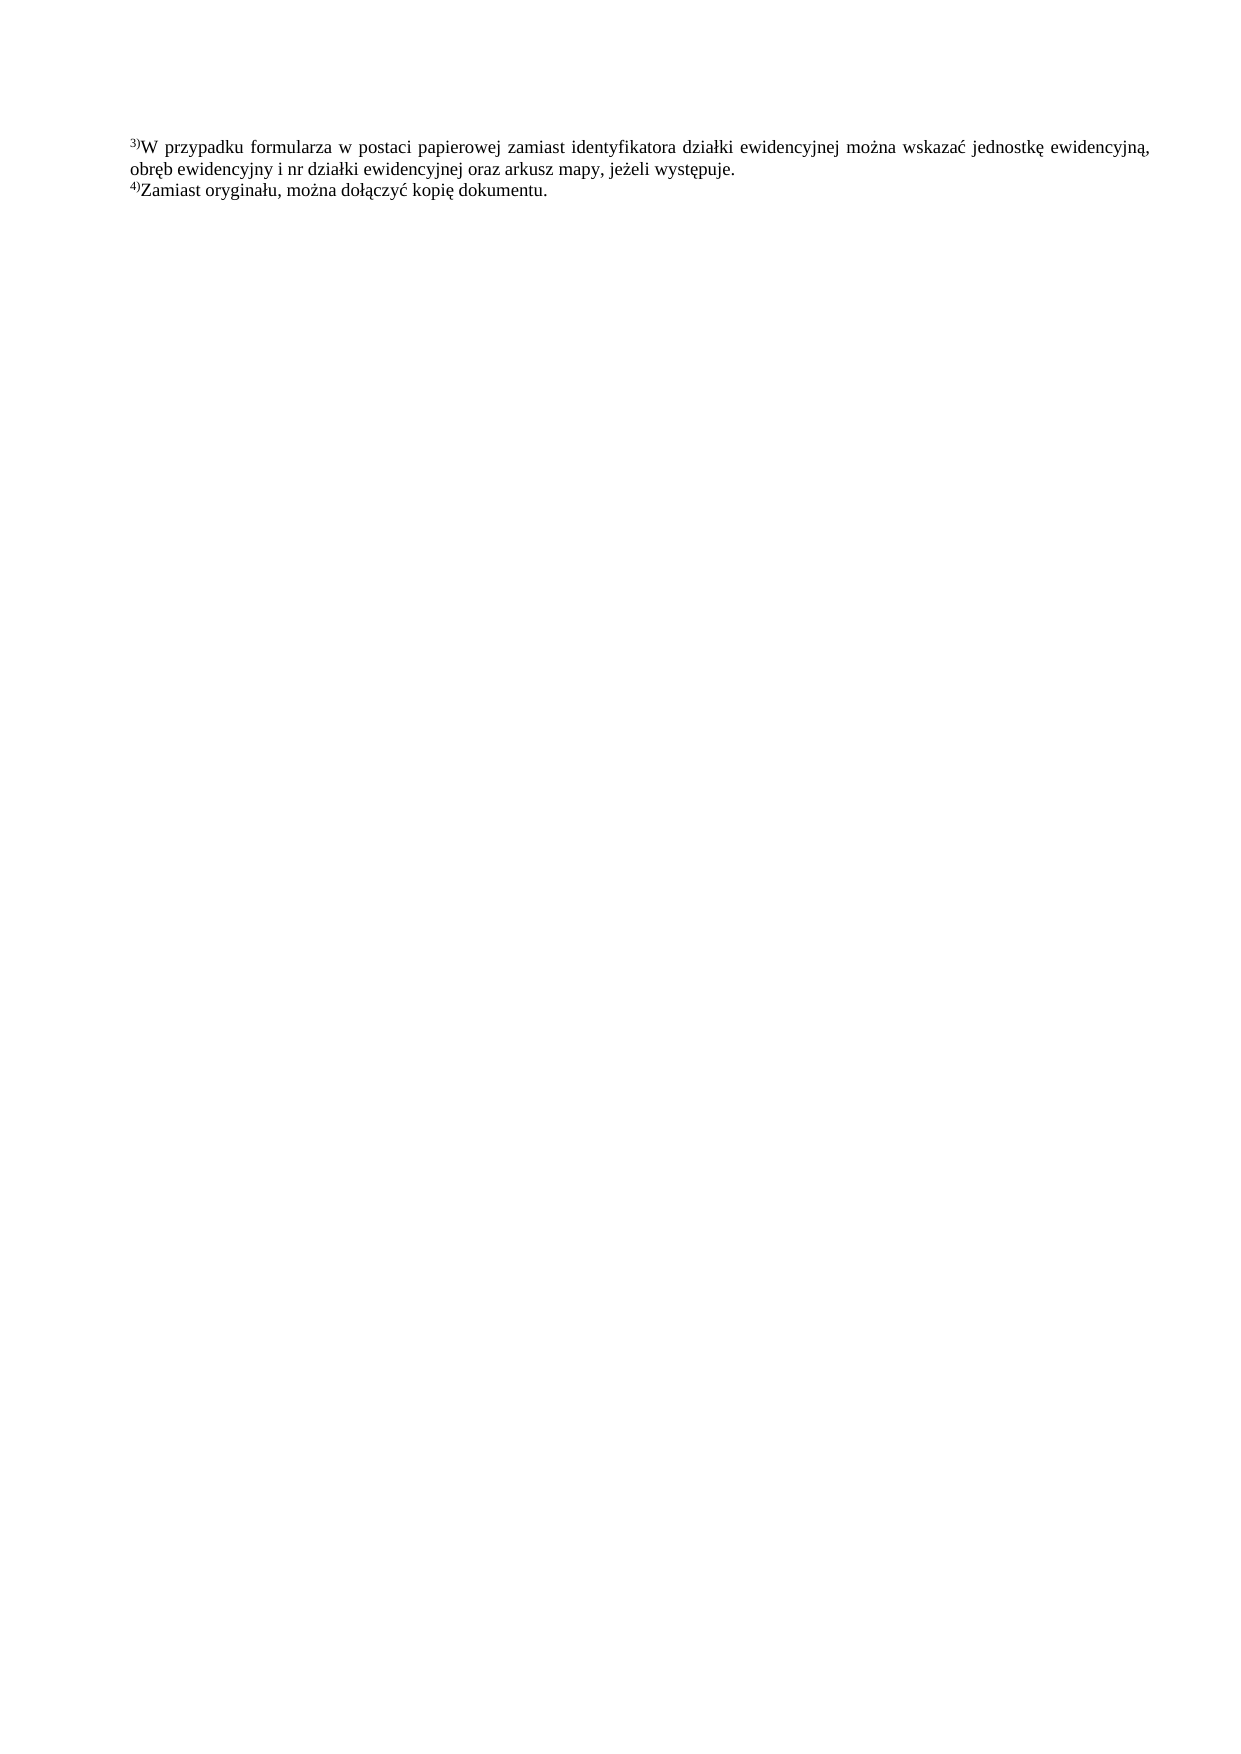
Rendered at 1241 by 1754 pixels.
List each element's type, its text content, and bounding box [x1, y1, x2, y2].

text 3)W przypadku formularza w postaci papierowej zamiast identyfikatora działki ewidencyjnej można wskazać jednostkę ewidencyjną, obręb ewidencyjny i nr działki ewidencyjnej oraz arkusz mapy, jeżeli występuje. [130, 136, 1152, 179]
text 4)Zamiast oryginału, można dołączyć kopię dokumentu. [130, 179, 1152, 201]
